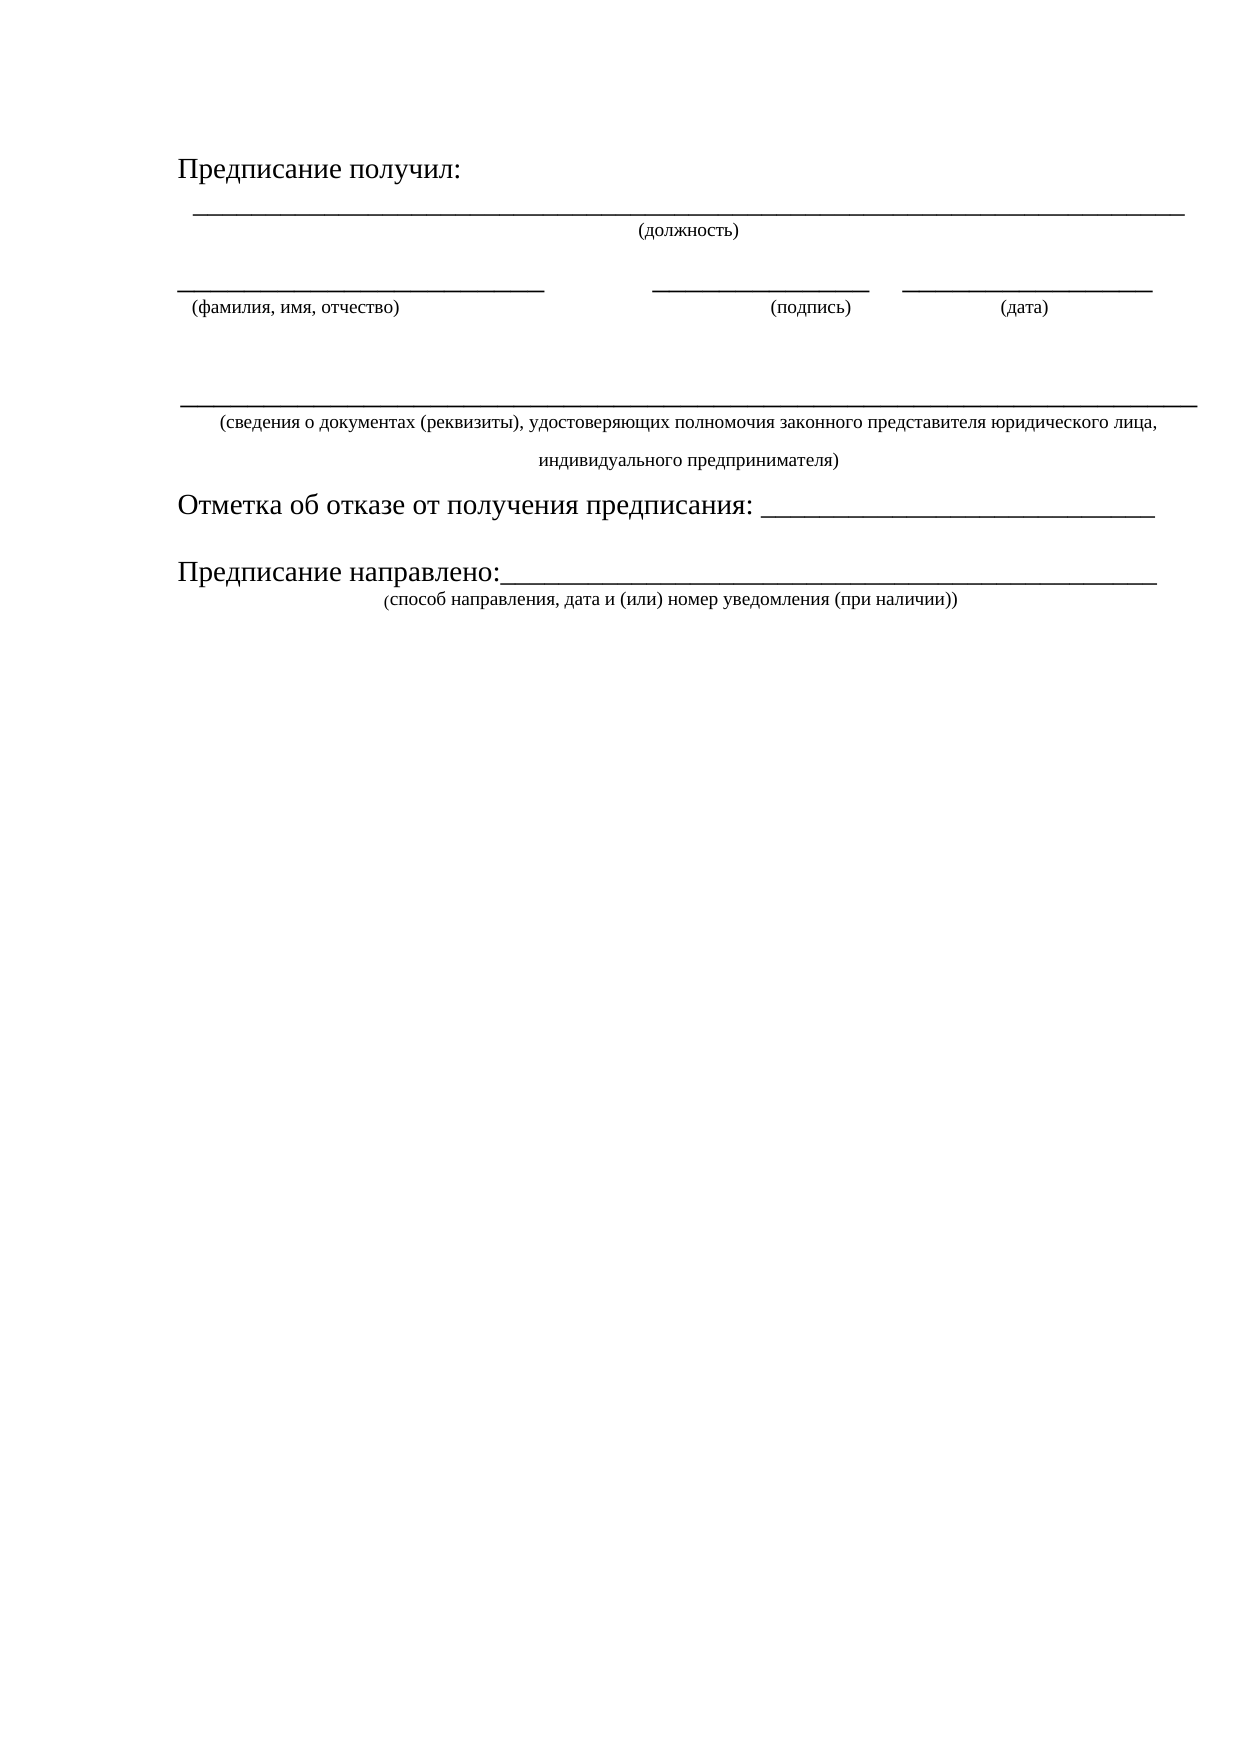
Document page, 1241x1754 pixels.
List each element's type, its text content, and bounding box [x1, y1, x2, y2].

text Отметка об отказе от получения предписания: ___________________________ [177, 487, 1200, 521]
text ____________________________________________________________________ (должность) [177, 185, 1200, 257]
text Предписание направлено:_____________________________________________ [177, 554, 1200, 588]
text Предписание получил: [177, 152, 1200, 185]
text _____________________________________________________________(сведения о документах (реквизиты), удостоверяющих полномочия законного представителя юридического лица, индивидуального предпринимателя) [177, 372, 1200, 487]
text (способ направления, дата и (или) номер уведомления (при наличии)) [177, 588, 1200, 626]
text ______________________ _____________ _______________ [177, 257, 1200, 295]
text (фамилия, имя, отчество) (подпись) (дата) [177, 295, 1200, 334]
